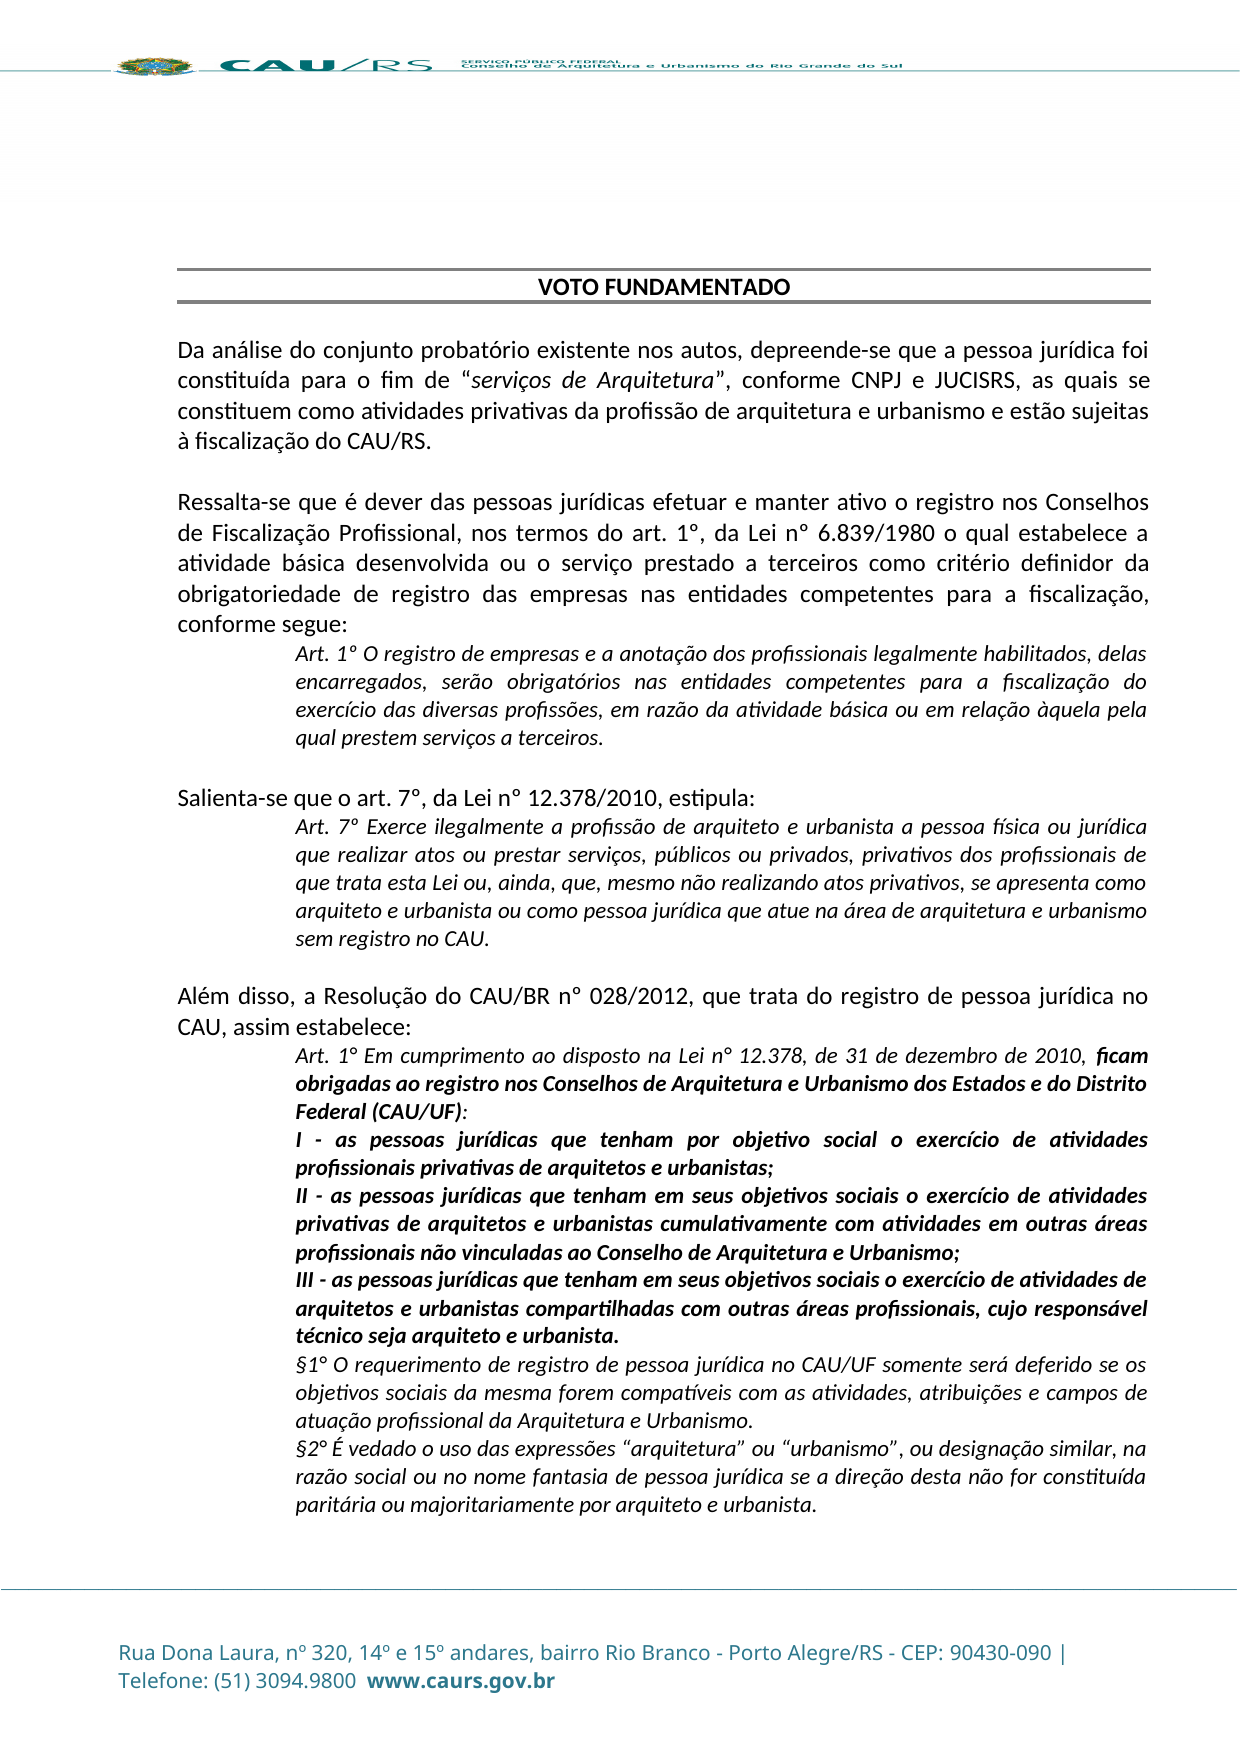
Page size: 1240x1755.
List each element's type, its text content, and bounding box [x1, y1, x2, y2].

text §1° O requerimento de registro de pessoa jurídica no CAU/UF somente será deferido se os objetivos sociais da mesma forem compatíveis com as atividades, atribuições e campos de atuação profissional da Arquitetura e Urbanismo. [295, 1350, 1151, 1434]
table_header VOTO FUNDAMENTADO [177, 271, 1151, 300]
text II - as pessoas jurídicas que tenham em seus objetivos sociais o exercício de atividades privativas de arquitetos e urbanistas cumulativamente com atividades em outras áreas profissionais não vinculadas ao Conselho de Arquitetura e Urbanismo; [295, 1182, 1151, 1266]
text Art. 1° Em cumprimento ao disposto na Lei n° 12.378, de 31 de dezembro de 2010, ficam obrigadas ao registro nos Conselhos de Arquitetura e Urbanismo dos Estados e do Distrito Federal (CAU/UF): [295, 1041, 1151, 1126]
text III - as pessoas jurídicas que tenham em seus objetivos sociais o exercício de atividades de arquitetos e urbanistas compartilhadas com outras áreas profissionais, cujo responsável técnico seja arquiteto e urbanista. [295, 1266, 1151, 1350]
text Da análise do conjunto probatório existente nos autos, depreende-se que a pessoa jurídica foi constituída para o fim de “serviços de Arquitetura”, conforme CNPJ e JUCISRS, as quais se constituem como atividades privativas da profissão de arquitetura e urbanismo e estão sujeitas à fiscalização do CAU/RS. [177, 334, 1151, 456]
text Além disso, a Resolução do CAU/BR nº 028/2012, que trata do registro de pessoa jurídica no CAU, assim estabelece: [177, 980, 1151, 1041]
text Art. 7º Exerce ilegalmente a profissão de arquiteto e urbanista a pessoa física ou jurídica que realizar atos ou prestar serviços, públicos ou privados, privativos dos profissionais de que trata esta Lei ou, ainda, que, mesmo não realizando atos privativos, se apresenta como arquiteto e urbanista ou como pessoa jurídica que atue na área de arquitetura e urbanismo sem registro no CAU. [295, 812, 1151, 952]
text §2° É vedado o uso das expressões “arquitetura” ou “urbanismo”, ou designação similar, na razão social ou no nome fantasia de pessoa jurídica se a direção desta não for constituída paritária ou majoritariamente por arquiteto e urbanista. [295, 1434, 1151, 1518]
text Salienta-se que o art. 7º, da Lei nº 12.378/2010, estipula: [177, 782, 1151, 812]
text Ressalta-se que é dever das pessoas jurídicas efetuar e manter ativo o registro nos Conselhos de Fiscalização Profissional, nos termos do art. 1º, da Lei nº 6.839/1980 o qual estabelece a atividade básica desenvolvida ou o serviço prestado a terceiros como critério definidor da obrigatoriedade de registro das empresas nas entidades competentes para a fiscalização, conforme segue: [177, 487, 1151, 639]
text I - as pessoas jurídicas que tenham por objetivo social o exercício de atividades profissionais privativas de arquitetos e urbanistas; [295, 1126, 1151, 1182]
text Art. 1º O registro de empresas e a anotação dos profissionais legalmente habilitados, delas encarregados, serão obrigatórios nas entidades competentes para a fiscalização do exercício das diversas profissões, em razão da atividade básica ou em relação àquela pela qual prestem serviços a terceiros. [295, 639, 1151, 751]
